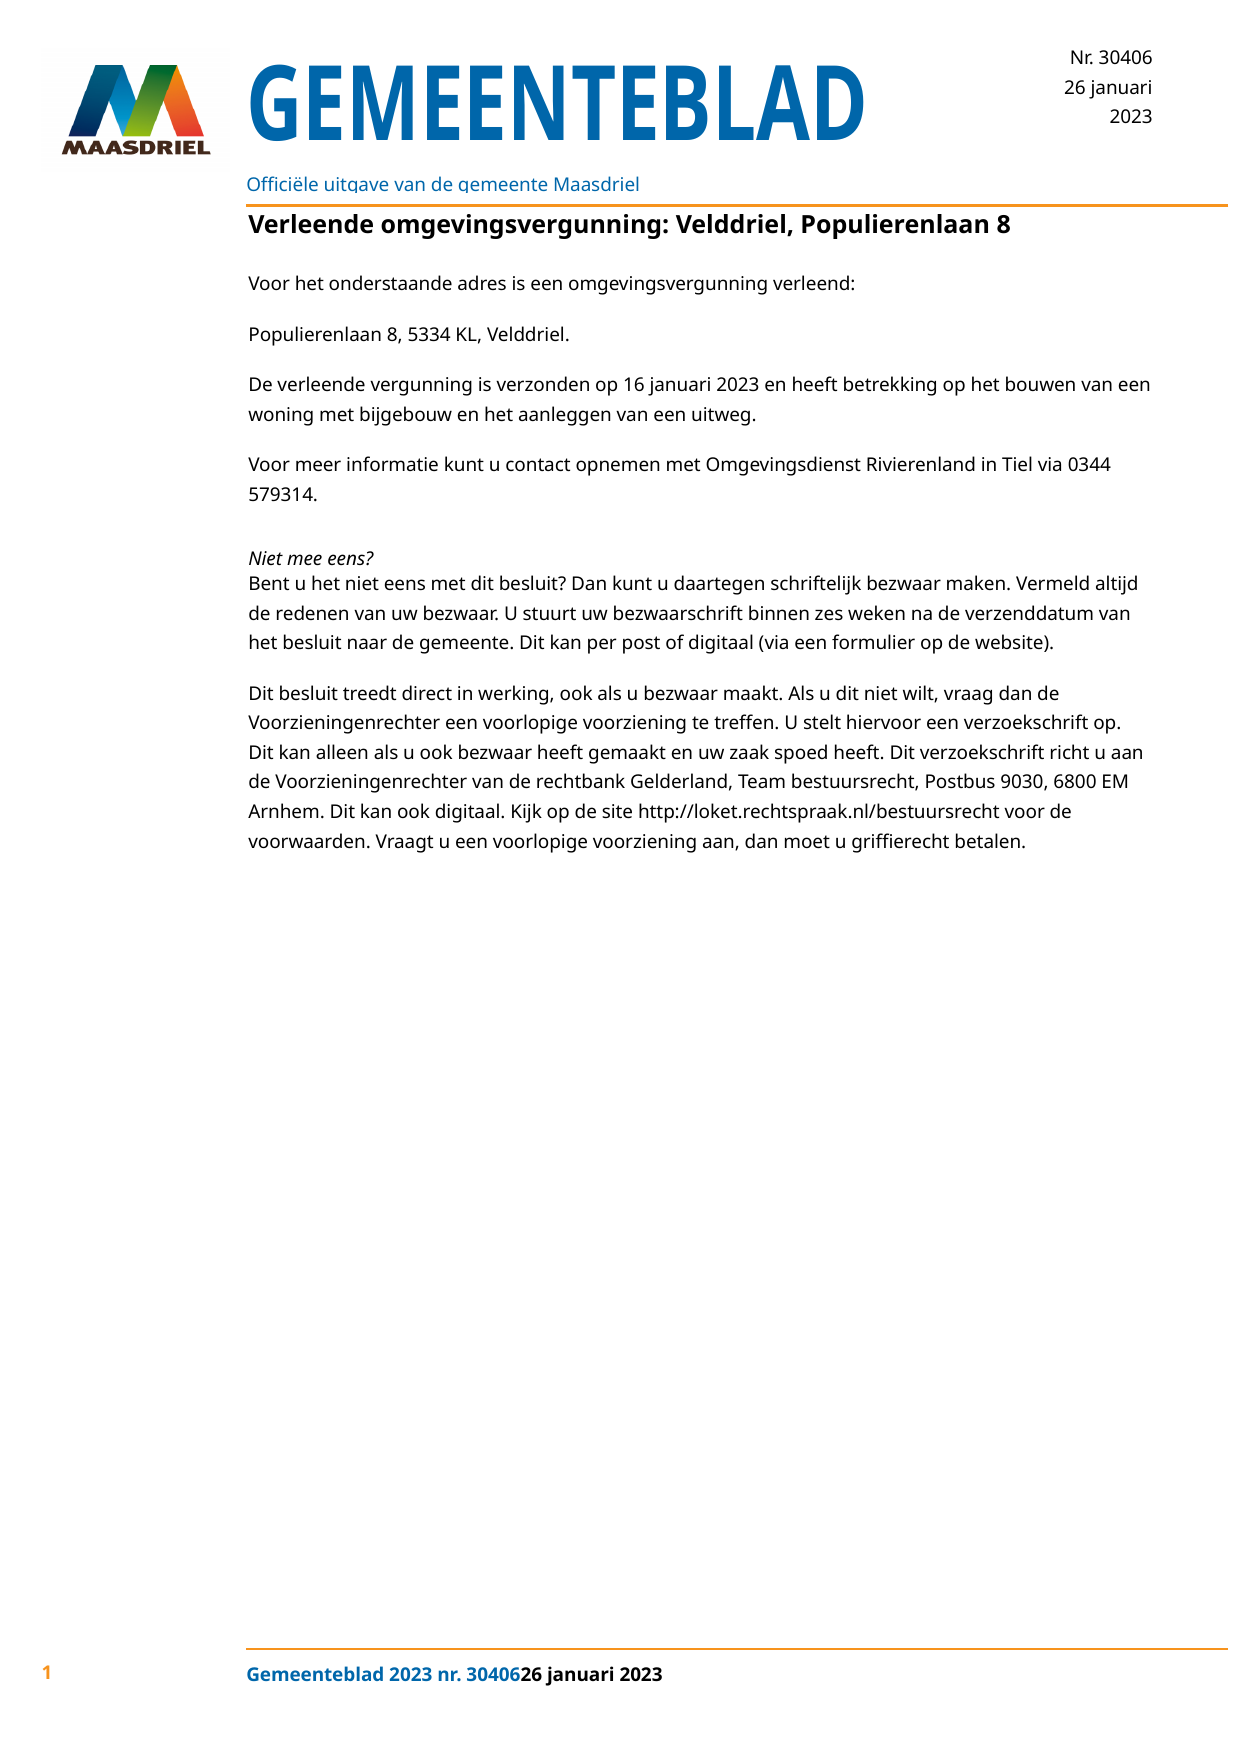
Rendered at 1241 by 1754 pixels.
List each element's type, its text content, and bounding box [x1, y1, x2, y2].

text Bent u het niet eens met dit besluit? Dan kunt u daartegen schriftelijk bezwaar maken. Vermeld altijd de redenen van uw bezwaar. U stuurt uw bezwaarschrift binnen zes weken na de verzenddatum van het besluit naar de gemeente. Dit kan per post of digitaal (via een formulier op de website). [248, 570, 1152, 655]
picture [41, 47, 231, 172]
text Voor meer informatie kunt u contact opnemen met Omgevingsdienst Rivierenland in Tiel via 0344 579314. [248, 451, 1152, 506]
text Niet mee eens? [248, 545, 1152, 570]
text Verleende omgevingsvergunning: Velddriel, Populierenlaan 8 [248, 207, 1152, 241]
text Voor het onderstaande adres is een omgevingsvergunning verleend: [248, 270, 1152, 296]
text De verleende vergunning is verzonden op 16 januari 2023 en heeft betrekking op het bouwen van een woning met bijgebouw en het aanleggen van een uitweg. [248, 371, 1152, 426]
text Populierenlaan 8, 5334 KL, Velddriel. [248, 321, 1152, 346]
text Dit besluit treedt direct in werking, ook als u bezwaar maakt. Als u dit niet wilt, vraag dan de Voorzieningenrechter een voorlopige voorziening te treffen. U stelt hiervoor een verzoekschrift op. Dit kan alleen als u ook bezwaar heeft gemaakt en uw zaak spoed heeft. Dit verzoekschrift richt u aan de Voorzieningenrechter van de rechtbank Gelderland, Team bestuursrecht, Postbus 9030, 6800 EM Arnhem. Dit kan ook digitaal. Kijk op de site http://loket.rechtspraak.nl/bestuursrecht voor de voorwaarden. Vraagt u een voorlopige voorziening aan, dan moet u griffierecht betalen. [248, 680, 1152, 854]
